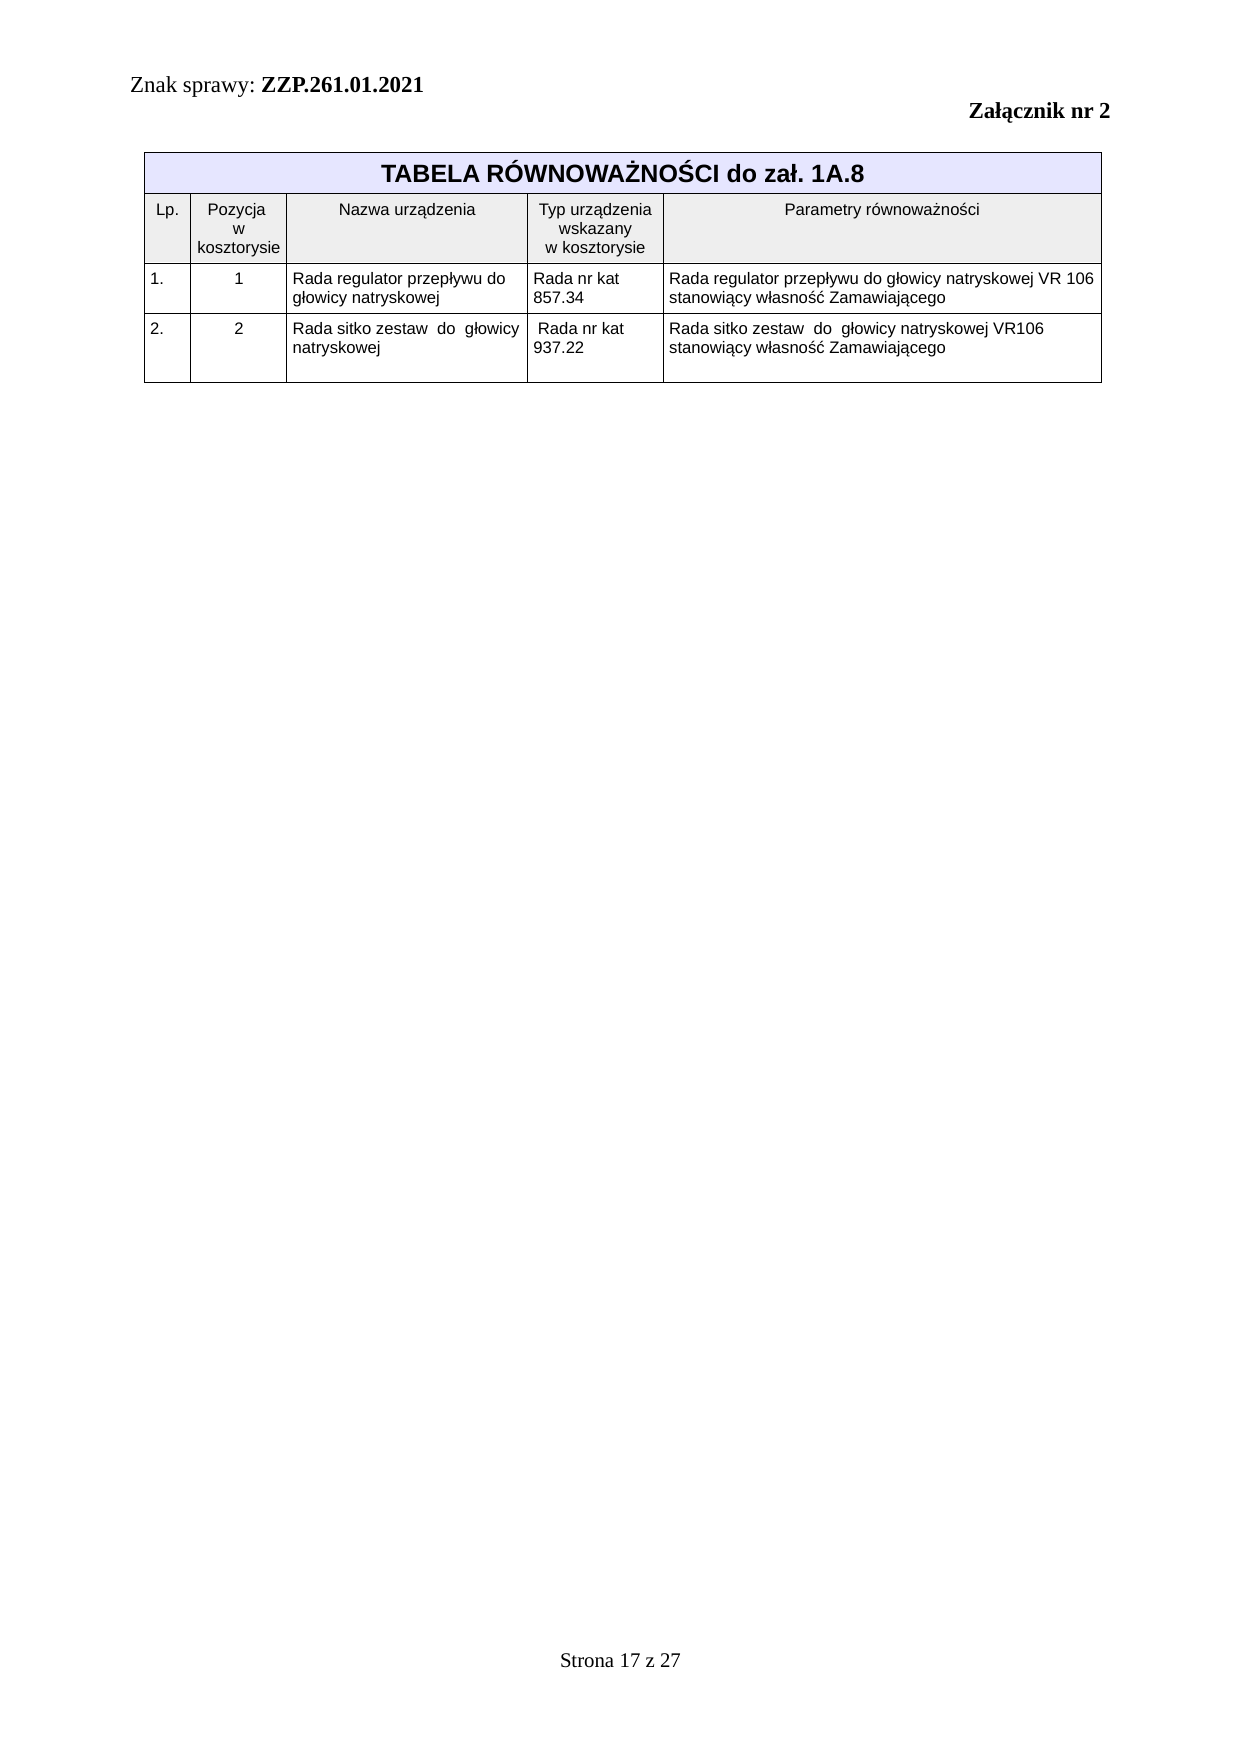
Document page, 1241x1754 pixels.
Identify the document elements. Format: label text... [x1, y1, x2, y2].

table_header TABELA RÓWNOWAŻNOŚCI do zał. 1A.8 [145, 153, 1101, 193]
table_cell Rada sitko zestaw do głowicy natryskowej VR106 stanowiący własność Zamawiającego [664, 314, 1101, 382]
table_cell Lp. [145, 194, 190, 262]
table_cell 1. [145, 264, 190, 313]
table_cell Rada nr kat 937.22 [528, 314, 663, 382]
table_cell Parametry równoważności [664, 194, 1101, 262]
table_cell Rada sitko zestaw do głowicy natryskowej [287, 314, 527, 382]
table_cell 2. [145, 314, 190, 382]
table_cell 2 [191, 314, 286, 382]
table_cell Rada regulator przepływu do głowicy natryskowej [287, 264, 527, 313]
table_cell Rada regulator przepływu do głowicy natryskowej VR 106 stanowiący własność Zamawiającego [664, 264, 1101, 313]
table_cell Pozycja w kosztorysie [191, 194, 286, 262]
table_cell 1 [191, 264, 286, 313]
table_cell Rada nr kat 857.34 [528, 264, 663, 313]
table_cell Typ urządzenia wskazany w kosztorysie [528, 194, 663, 262]
table_cell Nazwa urządzenia [287, 194, 527, 262]
